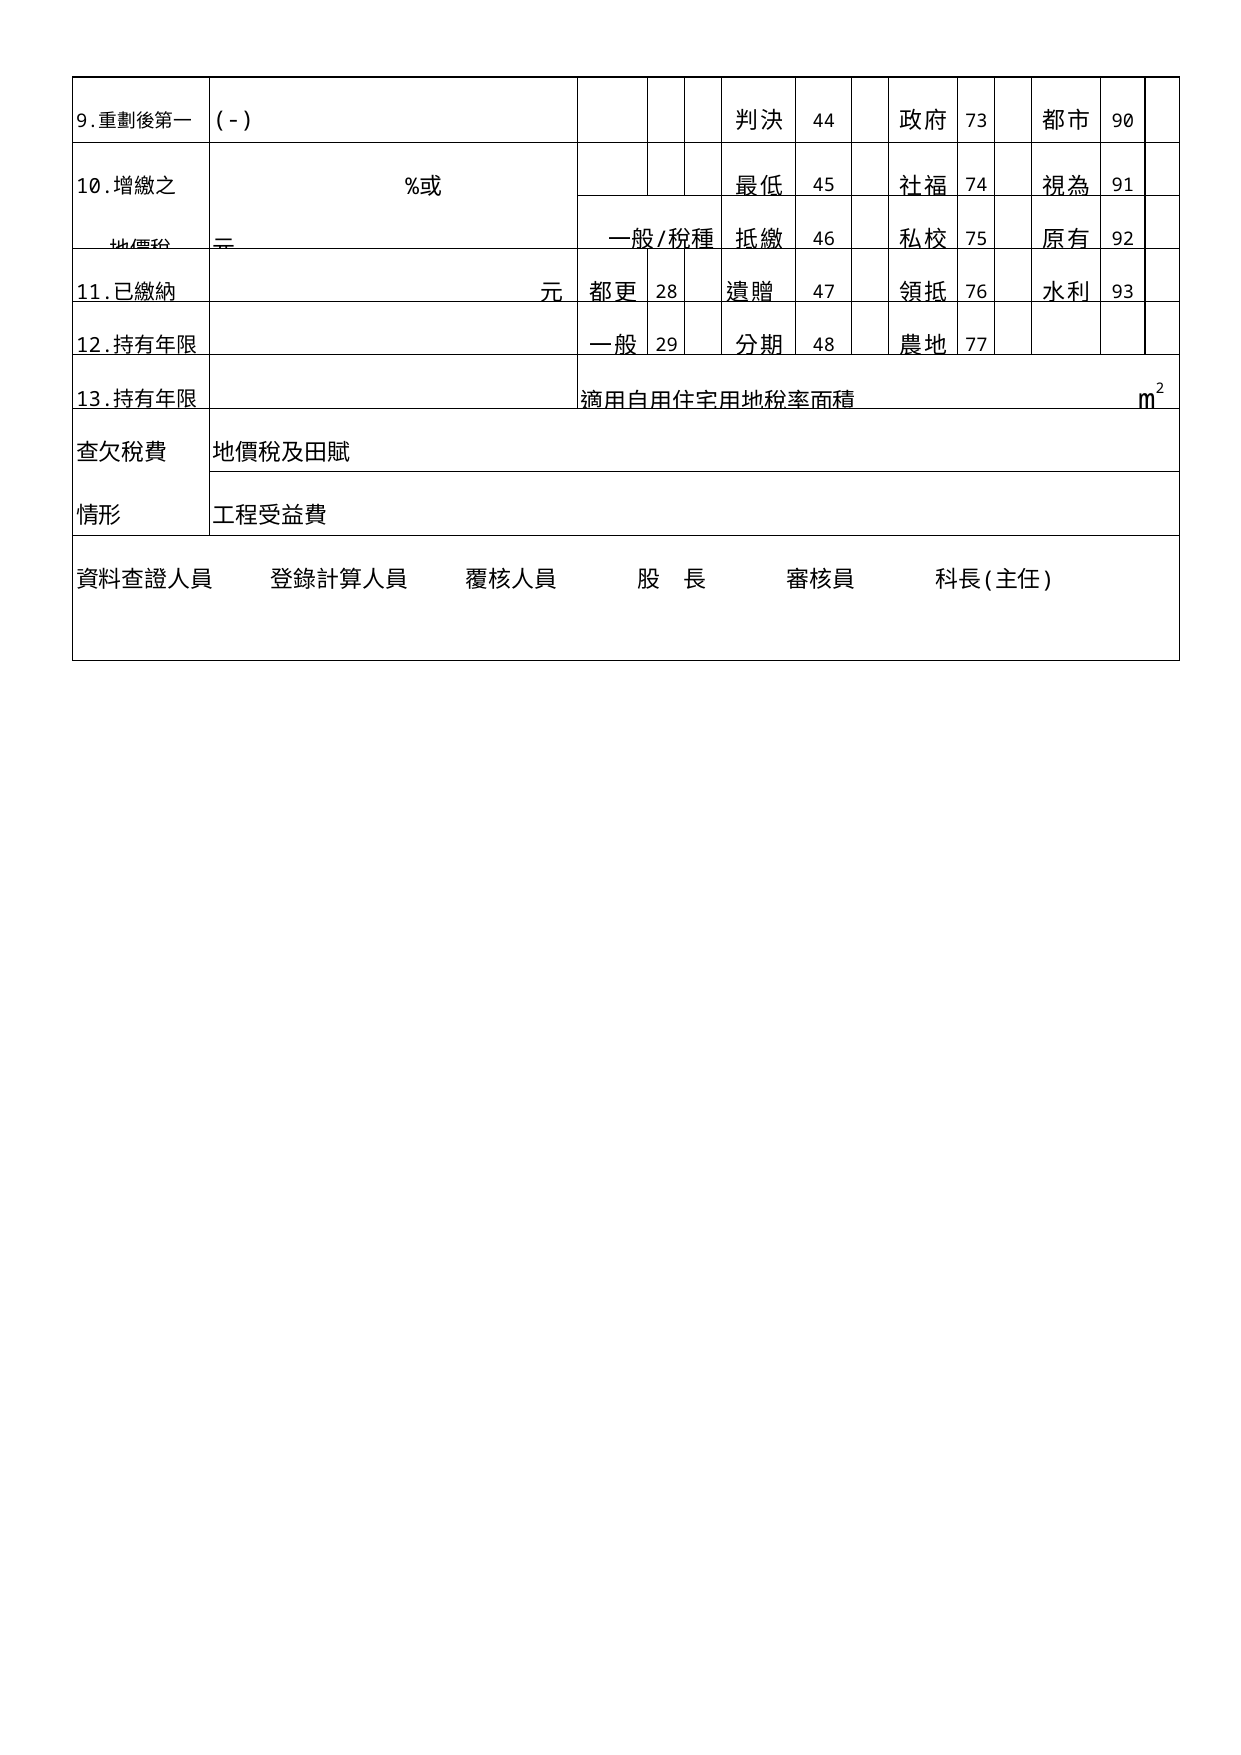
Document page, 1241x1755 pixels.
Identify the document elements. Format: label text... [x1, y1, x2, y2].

table_cell [852, 196, 888, 248]
table_cell [852, 143, 888, 195]
table_cell 9.重劃後第一次移轉減徵比例 [73, 78, 209, 142]
table_cell [852, 249, 888, 301]
table_cell 分期繳納 [722, 302, 795, 354]
table_cell 適用自用住宅用地稅率面積 m2 [578, 355, 1179, 407]
table_cell [995, 302, 1031, 354]
table_cell [578, 143, 647, 195]
table_cell 私校受贈 [889, 196, 957, 248]
table_cell 元 [210, 249, 577, 301]
table_cell 分期繳納 [741, 344, 752, 354]
table_cell %或 元 [210, 143, 577, 248]
table_cell 46 [796, 196, 851, 248]
table_cell 工程受益費 [210, 472, 1179, 534]
table_cell 地價稅及田賦 [210, 409, 1179, 471]
table_cell 10.增繳之 地價稅 [73, 143, 209, 248]
table_cell [1146, 249, 1179, 301]
table_cell 92 [1101, 196, 1144, 248]
table_cell 一般賸財 [578, 302, 647, 354]
table_cell 45 [796, 143, 851, 195]
table_cell 74 [958, 143, 994, 195]
table_cell [1146, 143, 1179, 195]
table_cell 44 [796, 78, 851, 142]
table_cell 資料查證人員 登錄計算人員 覆核人員 股 長 審核員 科長(主任) [73, 536, 1179, 660]
table_cell 農地買賣 [889, 302, 957, 354]
table_cell 48 [796, 302, 851, 354]
table_cell 90 [1101, 78, 1144, 142]
table_cell [1101, 302, 1144, 354]
table_cell [995, 78, 1031, 142]
table_cell [1146, 302, 1179, 354]
table_cell [578, 78, 647, 142]
table_cell [995, 143, 1031, 195]
table_cell [685, 249, 721, 301]
table_cell 28 [648, 249, 684, 301]
table_cell 最低稅率 [722, 143, 795, 195]
table_cell [648, 143, 684, 195]
table_cell 75 [958, 196, 994, 248]
table_cell [852, 302, 888, 354]
table_cell 抵繳稅款 [722, 196, 795, 248]
table_cell [1146, 196, 1179, 248]
table_cell 29 [648, 302, 684, 354]
table_cell [1032, 302, 1100, 354]
table_cell 一般/稅種 [578, 196, 721, 248]
table_cell 遺贈 [722, 249, 795, 301]
table_cell 都更減徵 [578, 249, 647, 301]
table_cell [852, 78, 888, 142]
table_cell 13.持有年限截止日 [73, 355, 209, 407]
table_cell [995, 196, 1031, 248]
table_cell 11.已繳納 稅款 [73, 249, 209, 301]
table_cell [210, 355, 577, 407]
table_cell [210, 302, 577, 354]
table_cell 93 [1101, 249, 1144, 301]
table_cell [685, 143, 721, 195]
table_cell 47 [796, 249, 851, 301]
table_cell 12.持有年限起算日 [73, 302, 209, 354]
table_cell 76 [958, 249, 994, 301]
table_cell 水利不課 [1032, 249, 1100, 301]
table_cell 政府贈與 [889, 78, 957, 142]
table_cell 原有不課 [1045, 231, 1054, 248]
table_cell 73 [958, 78, 994, 142]
table_cell [1146, 78, 1179, 142]
table_cell (-) % [210, 78, 577, 142]
table_cell 77 [958, 302, 994, 354]
table_cell 領抵價地 [889, 249, 957, 301]
table_cell 原有不課 [1032, 196, 1100, 248]
table_cell 社福受贈 [889, 143, 957, 195]
table_cell 都市更新 [1032, 78, 1100, 142]
table_cell 判決分割 [722, 78, 795, 142]
table_cell 查欠稅費 情形 [73, 409, 209, 534]
table_cell [995, 249, 1031, 301]
table_cell [648, 78, 684, 142]
table_cell 91 [1101, 143, 1144, 195]
table_cell [685, 302, 721, 354]
table_cell [685, 78, 721, 142]
table_cell 視為農地 [1032, 143, 1100, 195]
